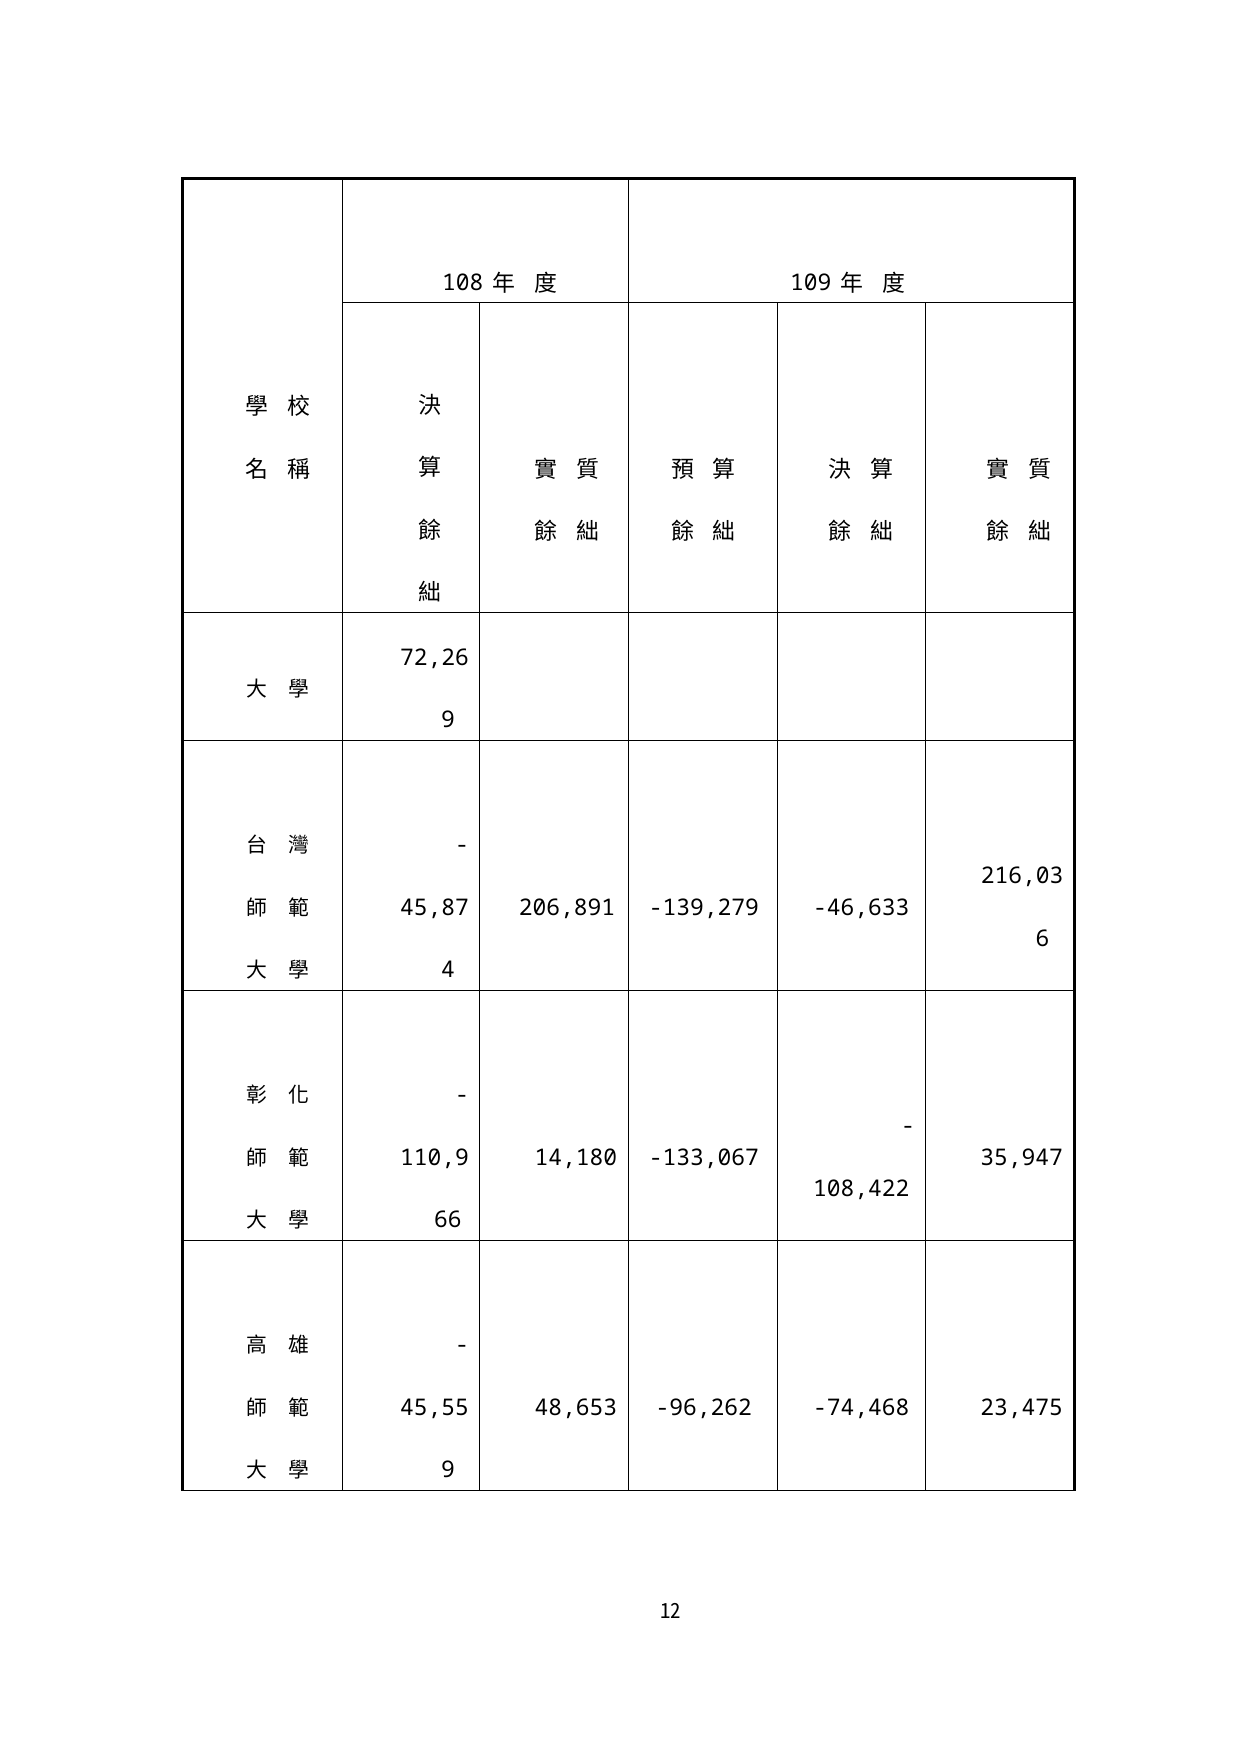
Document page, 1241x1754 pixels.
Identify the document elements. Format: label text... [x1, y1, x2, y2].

table_cell -45,874 [343, 741, 479, 990]
table_cell 216,036 [926, 741, 1073, 990]
table_cell 台灣師範大學 [184, 741, 342, 990]
table_cell 預算餘絀 [629, 303, 777, 612]
table_cell [926, 613, 1073, 740]
table_cell 35,947 [926, 991, 1073, 1240]
table_cell -110,966 [343, 991, 479, 1240]
table_cell 206,891 [480, 741, 628, 990]
table_cell -96,262 [629, 1241, 777, 1490]
table_cell -133,067 [629, 991, 777, 1240]
table_cell 彰化師範大學 [184, 991, 342, 1240]
table_cell 實質餘絀 [480, 303, 628, 612]
table_header 108年度 [343, 180, 628, 302]
table_cell -45,559 [343, 1241, 479, 1490]
table_cell 大學 [184, 613, 342, 740]
table_cell -139,279 [629, 741, 777, 990]
table_cell 23,475 [926, 1241, 1073, 1490]
table_cell [778, 613, 925, 740]
table_cell -74,468 [778, 1241, 925, 1490]
table_cell 決算餘絀 [778, 303, 925, 612]
table_cell 48,653 [480, 1241, 628, 1490]
table_cell [480, 613, 628, 740]
table_header 109年度 [629, 180, 1073, 302]
table_cell -108,422 [778, 991, 925, 1240]
table_cell 實質餘絀 [926, 303, 1073, 612]
table_cell 決算餘絀 [343, 303, 479, 612]
table_header 學校名稱 [184, 180, 342, 612]
table_cell [629, 613, 777, 740]
table_cell -72,269 [343, 613, 479, 740]
table_cell 14,180 [480, 991, 628, 1240]
table_cell -46,633 [778, 741, 925, 990]
table_cell 高雄師範大學 [184, 1241, 342, 1490]
